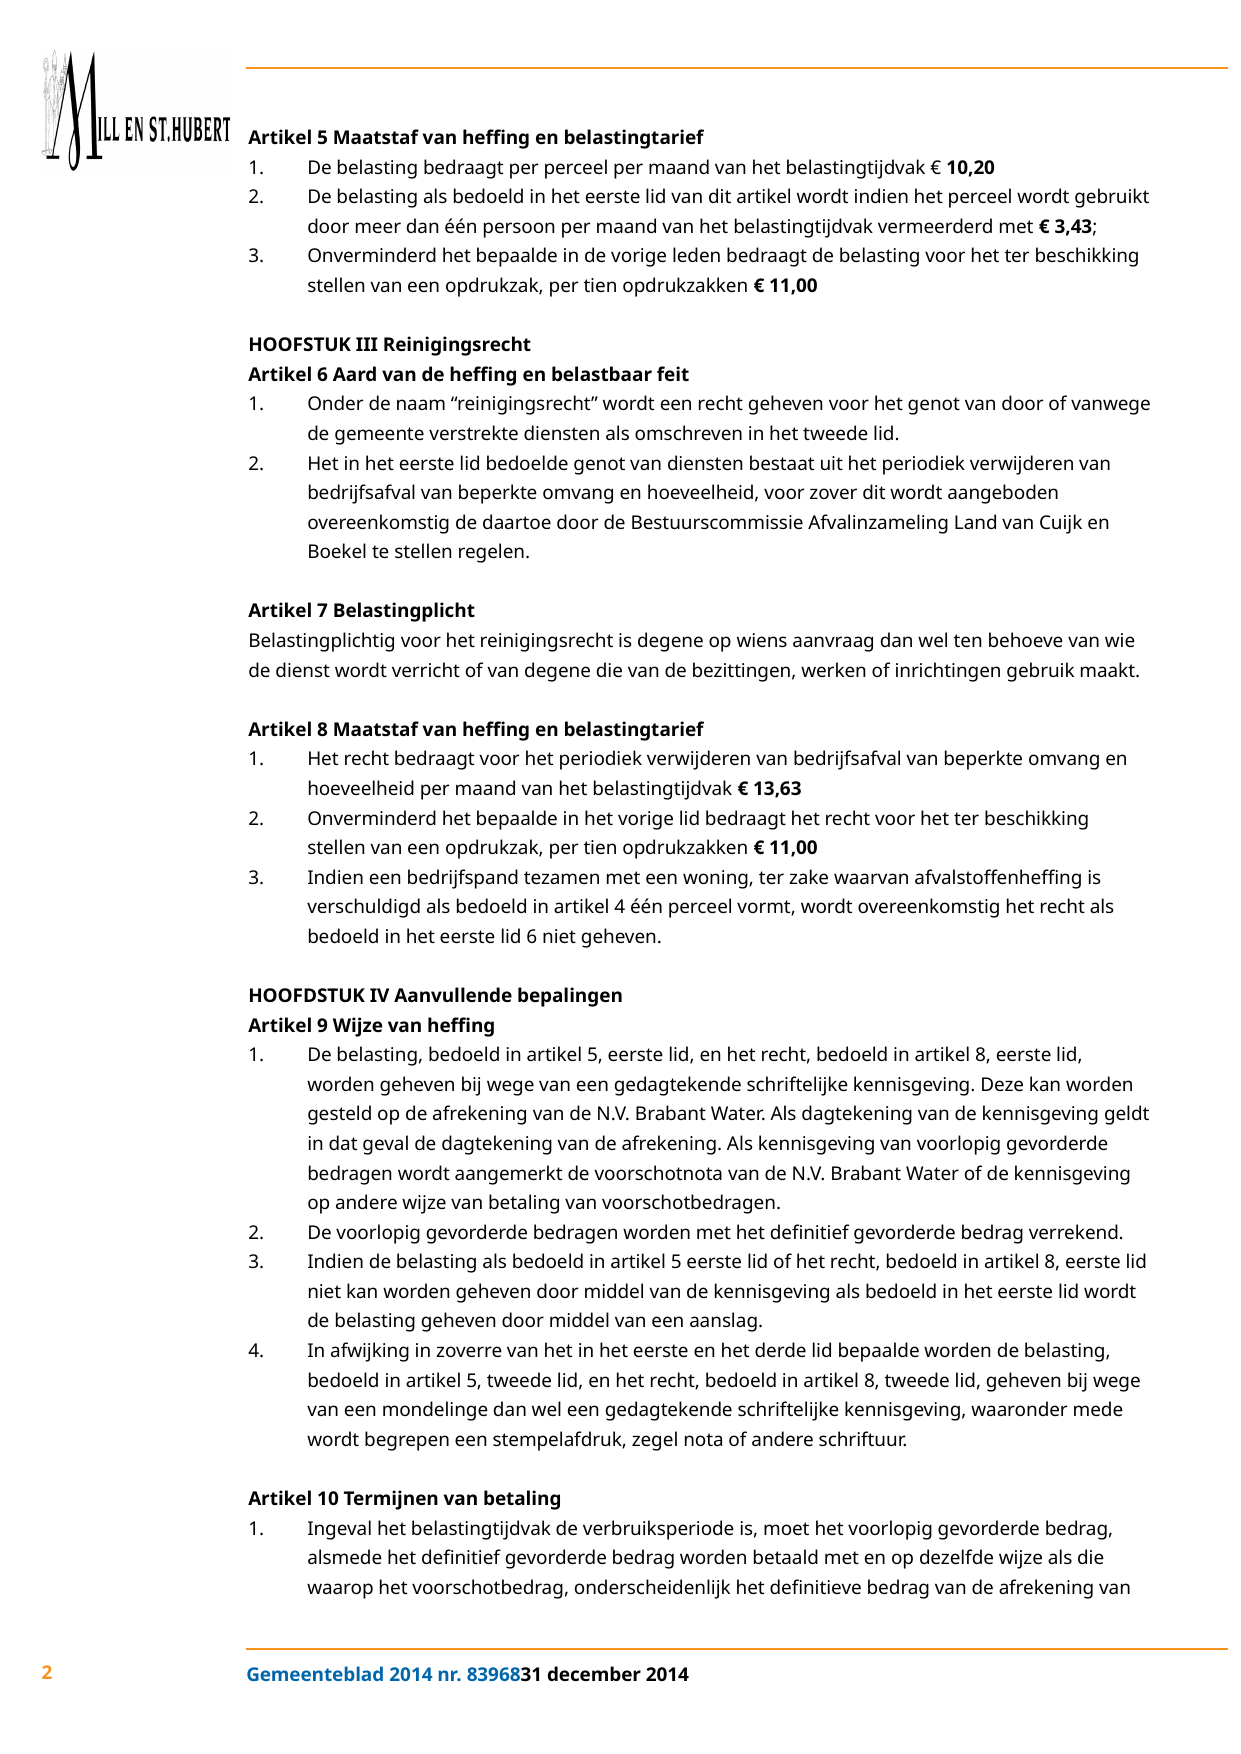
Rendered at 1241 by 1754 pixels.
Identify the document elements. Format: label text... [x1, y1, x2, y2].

text Artikel 5 Maatstaf van heffing en belastingtarief [248, 124, 1152, 150]
text Artikel 8 Maatstaf van heffing en belastingtarief [248, 716, 1152, 742]
text HOOFSTUK III Reinigingsrecht [248, 331, 1152, 357]
list De belasting, bedoeld in artikel 5, eerste lid, en het recht, bedoeld in artikel 8, eerste lid, worden geheven bij wege van een gedagtekende schriftelijke kennisgeving. Deze kan worden gesteld op de afrekening van de N.V. Brabant Water. Als dagtekening van de kennisgeving geldt in dat geval de dagtekening van de afrekening. Als kennisgeving van voorlopig gevorderde bedragen wordt aangemerkt de voorschotnota van de N.V. Brabant Water of de kennisgeving op andere wijze van betaling van voorschotbedragen. [248, 1041, 1152, 1215]
text Belastingplichtig voor het reinigingsrecht is degene op wiens aanvraag dan wel ten behoeve van wie de dienst wordt verricht of van degene die van de bezittingen, werken of inrichtingen gebruik maakt. [248, 627, 1152, 683]
text Artikel 6 Aard van de heffing en belastbaar feit [248, 361, 1152, 387]
text HOOFDSTUK IV Aanvullende bepalingen [248, 982, 1152, 1008]
list Het in het eerste lid bedoelde genot van diensten bestaat uit het periodiek verwijderen van bedrijfsafval van beperkte omvang en hoeveelheid, voor zover dit wordt aangeboden overeenkomstig de daartoe door de Bestuurscommissie Afvalinzameling Land van Cuijk en Boekel te stellen regelen. [248, 450, 1152, 564]
list In afwijking in zoverre van het in het eerste en het derde lid bepaalde worden de belasting, bedoeld in artikel 5, tweede lid, en het recht, bedoeld in artikel 8, tweede lid, geheven bij wege van een mondelinge dan wel een gedagtekende schriftelijke kennisgeving, waaronder mede wordt begrepen een stempelafdruk, zegel nota of andere schriftuur. [248, 1337, 1152, 1452]
list Onverminderd het bepaalde in de vorige leden bedraagt de belasting voor het ter beschikking stellen van een opdrukzak, per tien opdrukzakken € 11,00 [248, 243, 1152, 298]
list Onverminderd het bepaalde in het vorige lid bedraagt het recht voor het ter beschikking stellen van een opdrukzak, per tien opdrukzakken € 11,00 [248, 805, 1152, 860]
picture [41, 47, 231, 172]
list Indien de belasting als bedoeld in artikel 5 eerste lid of het recht, bedoeld in artikel 8, eerste lid niet kan worden geheven door middel van de kennisgeving als bedoeld in het eerste lid wordt de belasting geheven door middel van een aanslag. [248, 1248, 1152, 1333]
list Het recht bedraagt voor het periodiek verwijderen van bedrijfsafval van beperkte omvang en hoeveelheid per maand van het belastingtijdvak € 13,63 [248, 746, 1152, 801]
list De voorlopig gevorderde bedragen worden met het definitief gevorderde bedrag verrekend. [248, 1219, 1152, 1245]
text Artikel 10 Termijnen van betaling [248, 1485, 1152, 1511]
list Onder de naam “reinigingsrecht” wordt een recht geheven voor het genot van door of vanwege de gemeente verstrekte diensten als omschreven in het tweede lid. [248, 391, 1152, 446]
text Artikel 9 Wijze van heffing [248, 1012, 1152, 1038]
text Artikel 7 Belastingplicht [248, 598, 1152, 623]
list De belasting als bedoeld in het eerste lid van dit artikel wordt indien het perceel wordt gebruikt door meer dan één persoon per maand van het belastingtijdvak vermeerderd met € 3,43; [248, 183, 1152, 239]
list Indien een bedrijfspand tezamen met een woning, ter zake waarvan afvalstoffenheffing is verschuldigd als bedoeld in artikel 4 één perceel vormt, wordt overeenkomstig het recht als bedoeld in het eerste lid 6 niet geheven. [248, 864, 1152, 949]
list De belasting bedraagt per perceel per maand van het belastingtijdvak € 10,20 [248, 154, 1152, 180]
list Ingeval het belastingtijdvak de verbruiksperiode is, moet het voorlopig gevorderde bedrag, alsmede het definitief gevorderde bedrag worden betaald met en op dezelfde wijze als die waarop het voorschotbedrag, onderscheidenlijk het definitieve bedrag van de afrekening van [248, 1515, 1152, 1600]
